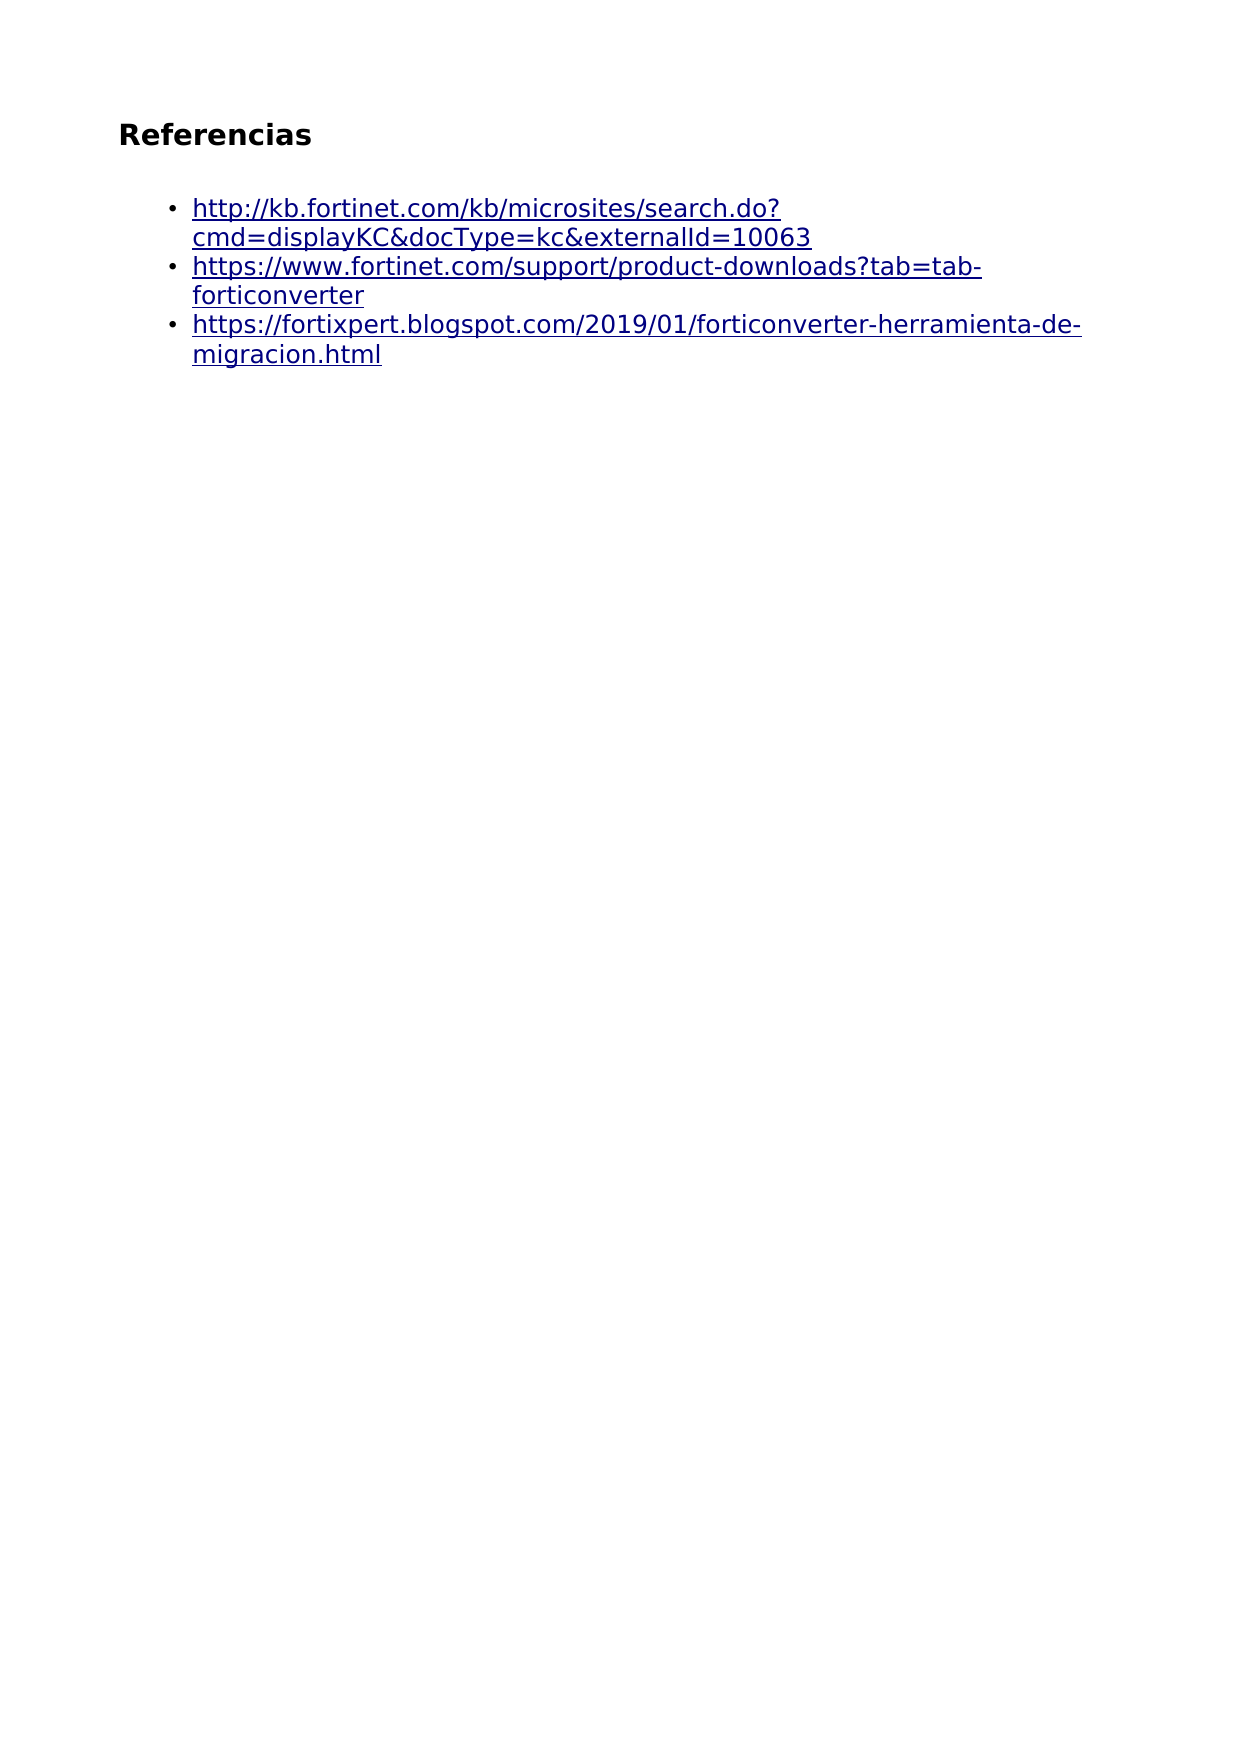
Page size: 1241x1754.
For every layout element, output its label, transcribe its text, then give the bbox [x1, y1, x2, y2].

list https://www.fortinet.com/support/product-downloads?tab=tab-forticonverter [177, 252, 1122, 311]
list https://fortixpert.blogspot.com/2019/01/forticonverter-herramienta-de-migracion.html [177, 311, 1122, 369]
list http://kb.fortinet.com/kb/microsites/search.do?cmd=displayKC&docType=kc&externalId=10063 [177, 194, 1122, 252]
subtitle Referencias [118, 118, 1122, 152]
